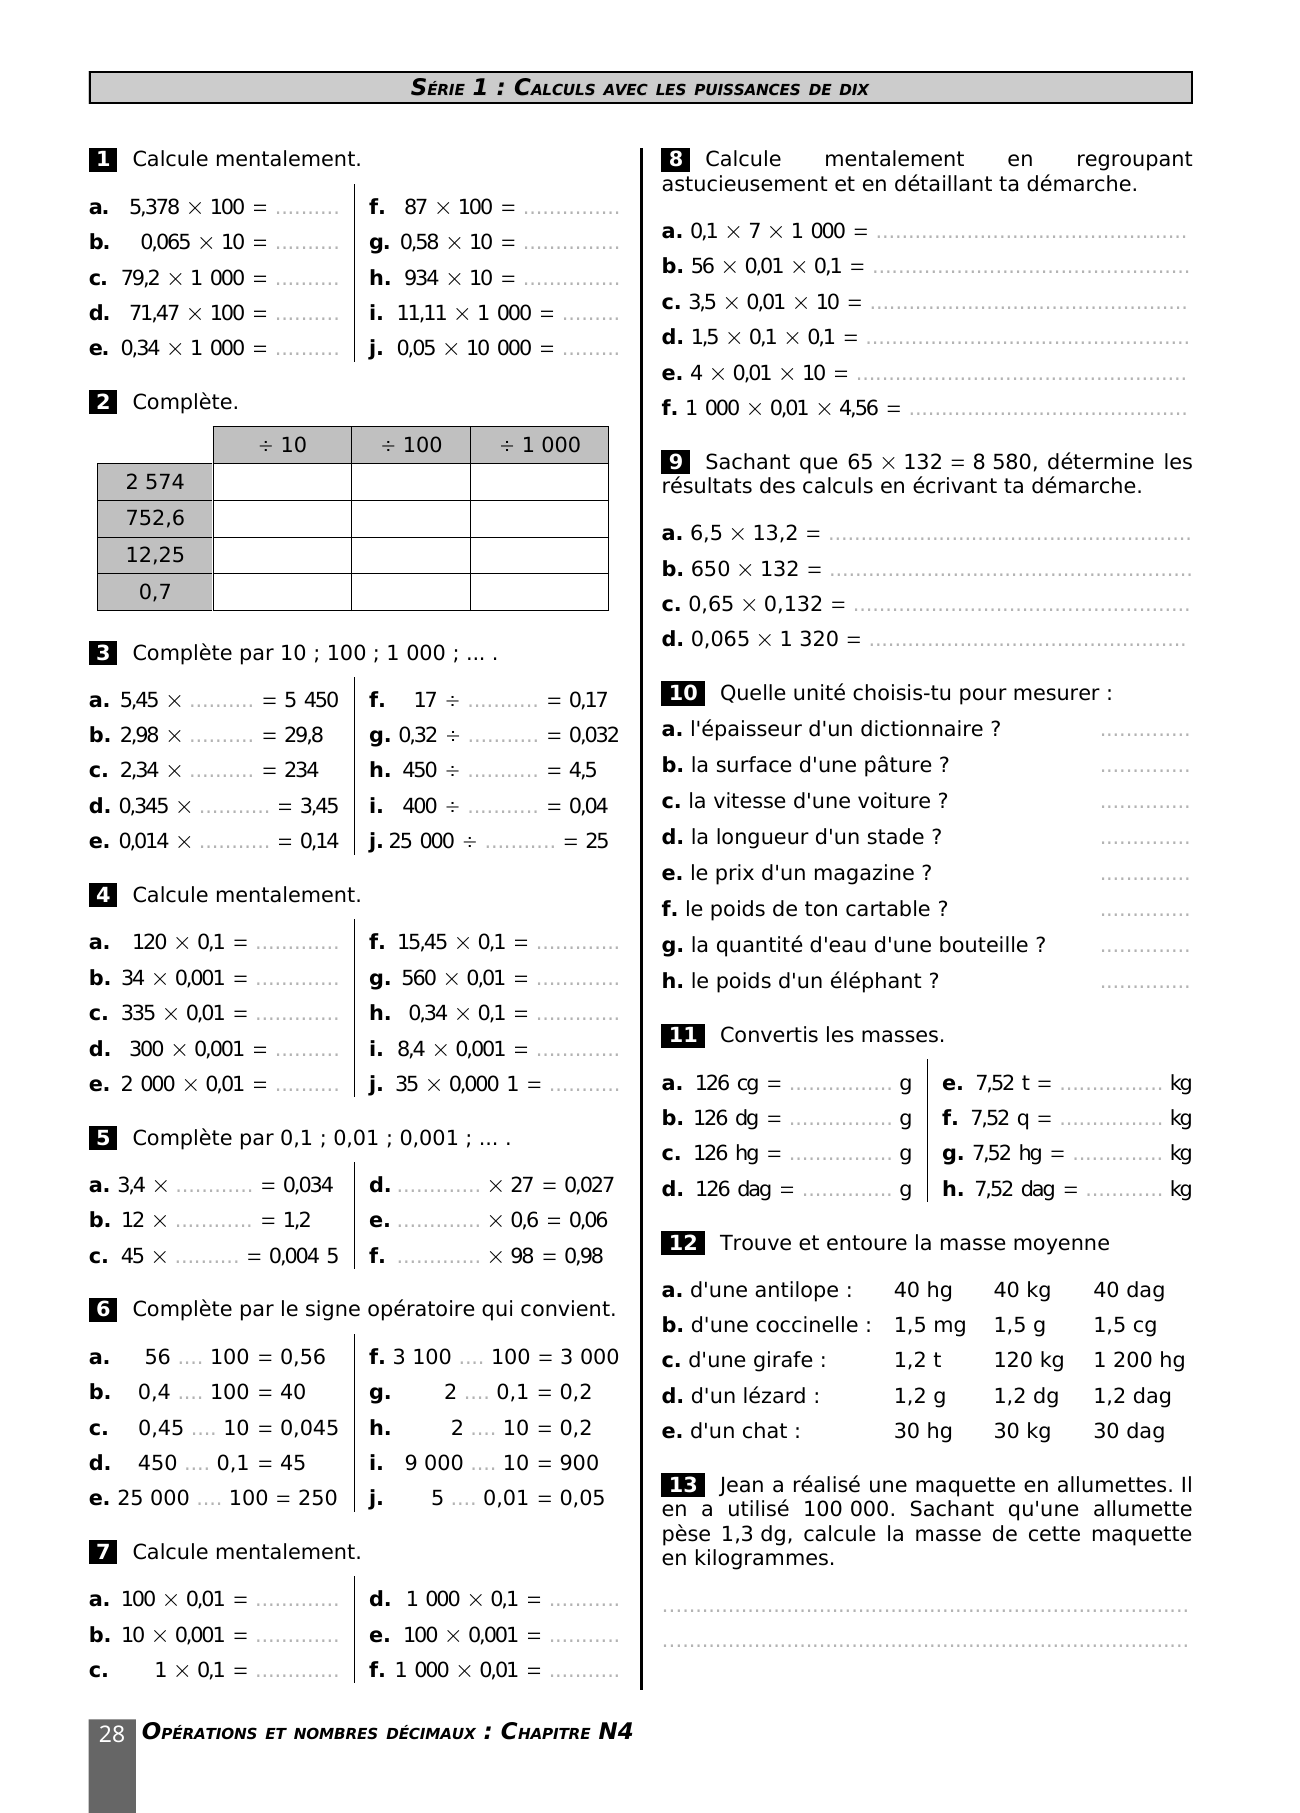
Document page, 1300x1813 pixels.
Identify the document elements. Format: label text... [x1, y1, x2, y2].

list d'une girafe : [661, 1337, 893, 1373]
text 30 dag [1093, 1408, 1193, 1444]
list Calcule mentalement. [117, 883, 620, 907]
list le prix d'un magazine ? .............. [661, 862, 1193, 886]
list 2,34 × .......... = 234 [88, 747, 339, 783]
list d'un lézard : [661, 1373, 893, 1408]
text 1,2 g [893, 1373, 993, 1408]
table_header  1 000 [471, 427, 608, 463]
table_cell [352, 574, 470, 610]
table_cell [214, 464, 351, 500]
list 25 000 .... 100 = 250 [88, 1475, 339, 1511]
list 12 × ............ = 1,2 [88, 1197, 339, 1233]
list Complète par 0,1 ; 0,01 ; 0,001 ; ... . [117, 1126, 620, 1150]
list 400  ........... = 0,04 [369, 783, 620, 818]
table_cell 12,25 [98, 538, 212, 573]
list Calcule mentalement en regroupant astucieusement et en détaillant ta démarche. [661, 148, 1193, 196]
list Sachant que 65 × 132 = 8 580, détermine les résultats des calculs en écrivant ta démarche. [661, 450, 1193, 498]
list le poids de ton cartable ? .............. [661, 898, 1193, 922]
table_cell 2 574 [98, 464, 212, 500]
list l'épaisseur d'un dictionnaire ? .............. [661, 717, 1193, 742]
list 126 dag = .............. g [661, 1166, 912, 1201]
table_cell [214, 574, 351, 610]
list 40 hg [893, 1267, 993, 1302]
list d'un chat : [661, 1408, 893, 1444]
text 30 kg [993, 1408, 1093, 1444]
list d'une coccinelle : [661, 1302, 893, 1337]
table_header  10 [214, 427, 351, 463]
list 450 .... 0,1 = 45 [88, 1440, 339, 1475]
list Jean a réalisé une maquette en allumettes. Il en a utilisé 100 000. Sachant qu'une allumette pèse 1,3 dg, calcule la masse de cette maquette en kilogrammes. [661, 1473, 1193, 1570]
list 40 dag [1093, 1267, 1193, 1302]
list 0,34 × 0,1 = ............. [369, 990, 620, 1026]
list 4 × 0,01 × 10 = ................................................... [661, 349, 1193, 385]
list 9 000 .... 10 = 900 [369, 1440, 620, 1475]
list la surface d'une pâture ? .............. [661, 753, 1193, 778]
list 560 × 0,01 = ............. [369, 955, 620, 990]
list 1 000 × 0,01 × 4,56 = ........................................... [661, 385, 1193, 420]
list 650 × 132 = ........................................................ [661, 546, 1193, 581]
list 3 100 .... 100 = 3 000 [369, 1334, 620, 1369]
list 17  ........... = 0,17 [369, 677, 620, 712]
list 1 000 × 0,01 = ........... [369, 1647, 620, 1682]
list 0,065 × 10 = .......... [88, 219, 339, 254]
list 120 × 0,1 = ............. [88, 919, 339, 955]
list Calcule mentalement. [117, 148, 620, 172]
list ............. × 27 = 0,027 [369, 1162, 620, 1197]
table_cell [352, 538, 470, 573]
list 87 × 100 = ............... [369, 184, 620, 219]
table_cell [352, 464, 470, 500]
list 2 .... 10 = 0,2 [369, 1404, 620, 1440]
text 1,2 dg [993, 1373, 1093, 1408]
list 8,4 × 0,001 = ............. [369, 1026, 620, 1061]
list la quantité d'eau d'une bouteille ? .............. [661, 934, 1193, 958]
list 56 .... 100 = 0,56 [88, 1334, 339, 1369]
table_cell [214, 538, 351, 573]
list 450  ........... = 4,5 [369, 747, 620, 783]
list 2 .... 0,1 = 0,2 [369, 1369, 620, 1404]
list 6,5 × 13,2 = ........................................................ [661, 510, 1193, 546]
list d'une antilope : [661, 1267, 893, 1302]
text 1,2 dag [1093, 1373, 1193, 1408]
list 300 × 0,001 = .......... [88, 1026, 339, 1061]
list 2,98 × .......... = 29,8 [88, 712, 339, 747]
table_cell [471, 538, 608, 573]
list 7,52 dag = ............ kg [942, 1166, 1193, 1201]
list Complète par 10 ; 100 ; 1 000 ; ... . [117, 641, 620, 665]
list la vitesse d'une voiture ? .............. [661, 789, 1193, 814]
list 35 × 0,000 1 = ........... [369, 1061, 620, 1096]
list 126 hg = ................ g [661, 1130, 912, 1166]
list 0,014 × ........... = 0,14 [88, 818, 339, 854]
table_cell [471, 574, 608, 610]
text 30 hg [893, 1408, 993, 1444]
list 0,1 × 7 × 1 000 = ................................................ [661, 208, 1193, 243]
list 1,2 t [893, 1337, 993, 1373]
list 71,47 × 100 = .......... [88, 290, 339, 325]
list Trouve et entoure la masse moyenne [705, 1231, 1193, 1255]
list 126 dg = ................ g [661, 1095, 912, 1130]
list 335 × 0,01 = ............. [88, 990, 339, 1026]
list 1 × 0,1 = ............. [88, 1647, 339, 1682]
list 79,2 × 1 000 = .......... [88, 254, 339, 290]
text ….............................................................................. [661, 1617, 1193, 1653]
text 120 kg [993, 1337, 1093, 1373]
list 1,5 mg [893, 1302, 993, 1337]
list 40 kg [993, 1267, 1093, 1302]
list 0,05 × 10 000 = ......... [369, 325, 620, 361]
list 0,58 × 10 = ............... [369, 219, 620, 254]
list 7,52 t = ................ kg [942, 1059, 1193, 1095]
list 7,52 hg = .............. kg [942, 1130, 1193, 1166]
list 5,378 × 100 = .......... [88, 184, 339, 219]
list 100 × 0,001 = ........... [369, 1612, 620, 1647]
list 0,65 × 0,132 = .................................................... [661, 581, 1193, 616]
list 10 × 0,001 = ............. [88, 1612, 339, 1647]
list 5 .... 0,01 = 0,05 [369, 1475, 620, 1511]
list 100 × 0,01 = ............. [88, 1576, 339, 1612]
text 1 200 hg [1093, 1337, 1193, 1373]
list 11,11 × 1 000 = ......... [369, 290, 620, 325]
list Convertis les masses. [661, 1023, 1193, 1048]
list 7,52 q = ................ kg [942, 1095, 1193, 1130]
list 3,5 × 0,01 × 10 = ................................................. [661, 279, 1193, 314]
list ............. × 98 = 0,98 [369, 1233, 620, 1268]
list 0,32  ........... = 0,032 [369, 712, 620, 747]
table_cell [471, 464, 608, 500]
list 0,4 .... 100 = 40 [88, 1369, 339, 1404]
list 5,45 × .......... = 5 450 [88, 677, 339, 712]
list la longueur d'un stade ? .............. [661, 826, 1193, 850]
table_cell [471, 501, 608, 537]
list 0,34 × 1 000 = .......... [88, 325, 339, 361]
table_cell [352, 501, 470, 537]
list 45 × .......... = 0,004 5 [88, 1233, 339, 1268]
list Complète. [117, 390, 620, 414]
table_cell 752,6 [98, 501, 212, 537]
list Complète par le signe opératoire qui convient. [117, 1298, 620, 1322]
table_cell 0,7 [98, 574, 212, 610]
list 3,4 × ............ = 0,034 [88, 1162, 339, 1197]
list ............. × 0,6 = 0,06 [369, 1197, 620, 1233]
list Calcule mentalement. [117, 1540, 620, 1564]
list 0,45 .... 10 = 0,045 [88, 1404, 339, 1440]
list le poids d'un éléphant ? .............. [661, 970, 1193, 994]
table_header  100 [352, 427, 470, 463]
text 1,5 g [993, 1302, 1093, 1337]
list 1,5 × 0,1 × 0,1 = .................................................. [661, 314, 1193, 349]
text 1,5 cg [1093, 1302, 1193, 1337]
list Quelle unité choisis‑tu pour mesurer : [705, 681, 1193, 706]
list 15,45 × 0,1 = ............. [369, 919, 620, 955]
list 1 000 × 0,1 = ........... [369, 1576, 620, 1612]
list 0,345 × ........... = 3,45 [88, 783, 339, 818]
table_cell [214, 501, 351, 537]
list 2 000 × 0,01 = .......... [88, 1061, 339, 1096]
list 934 × 10 = ............... [369, 254, 620, 290]
list 56 × 0,01 × 0,1 = ................................................. [661, 243, 1193, 279]
text ….............................................................................. [661, 1582, 1193, 1617]
list 126 cg = ................ g [661, 1059, 912, 1095]
list 0,065 × 1 320 = ................................................. [661, 616, 1193, 652]
list 34 × 0,001 = ............. [88, 955, 339, 990]
table_header [97, 426, 212, 463]
list 25 000  ........... = 25 [369, 818, 620, 854]
